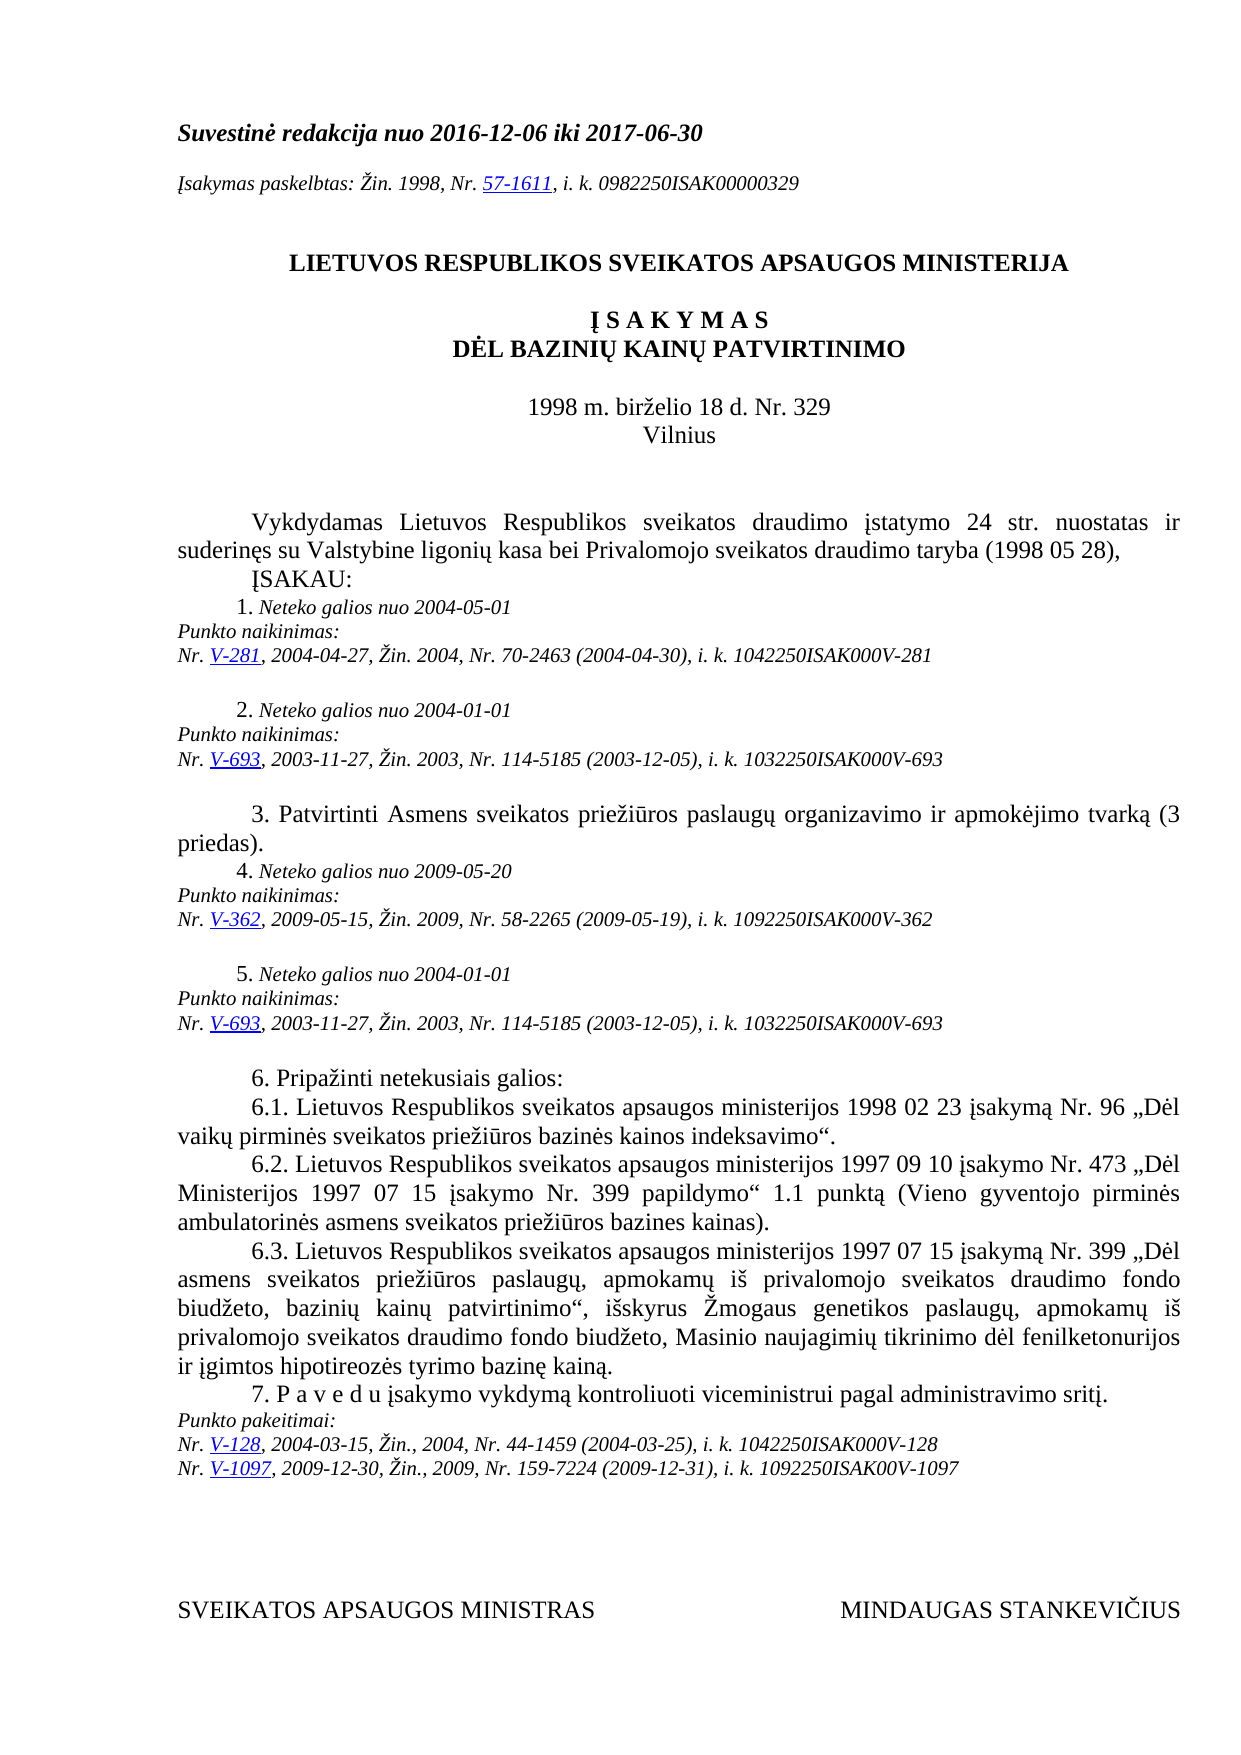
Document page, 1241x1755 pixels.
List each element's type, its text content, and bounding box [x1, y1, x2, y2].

text 2. Neteko galios nuo 2004-01-01 [177, 696, 1181, 722]
text Vykdydamas Lietuvos Respublikos sveikatos draudimo įstatymo 24 str. nuostatas ir suderinęs su Valstybine ligonių kasa bei Privalomojo sveikatos draudimo taryba (1998 05 28), [177, 507, 1181, 564]
text Vilnius [177, 420, 1181, 449]
text 6. Pripažinti netekusiais galios: [177, 1063, 1181, 1092]
text Nr. V-693, 2003-11-27, Žin. 2003, Nr. 114-5185 (2003-12-05), i. k. 1032250ISAK000V-693 [177, 746, 1181, 771]
text Į S A K Y M A S [177, 305, 1181, 334]
text LIETUVOS RESPUBLIKOS SVEIKATOS APSAUGOS MINISTERIJA [177, 248, 1181, 277]
text 6.2. Lietuvos Respublikos sveikatos apsaugos ministerijos 1997 09 10 įsakymo Nr. 473 „Dėl Ministerijos 1997 07 15 įsakymo Nr. 399 papildymo“ 1.1 punktą (Vieno gyventojo pirminės ambulatorinės asmens sveikatos priežiūros bazines kainas). [177, 1149, 1181, 1236]
text Punkto naikinimas: [177, 986, 1181, 1010]
text Nr. V-281, 2004-04-27, Žin. 2004, Nr. 70-2463 (2004-04-30), i. k. 1042250ISAK000V-281 [177, 643, 1181, 667]
text Punkto naikinimas: [177, 883, 1181, 907]
text Įsakymas paskelbtas: Žin. 1998, Nr. 57-1611, i. k. 0982250ISAK00000329 [177, 171, 1181, 195]
text ĮSAKAU: [177, 564, 1181, 593]
text Punkto naikinimas: [177, 722, 1181, 746]
text 1998 m. birželio 18 d. Nr. 329 [177, 392, 1181, 420]
text 5. Neteko galios nuo 2004-01-01 [177, 960, 1181, 986]
text Nr. V-128, 2004-03-15, Žin., 2004, Nr. 44-1459 (2004-03-25), i. k. 1042250ISAK000V-128 [177, 1432, 1181, 1456]
text 4. Neteko galios nuo 2009-05-20 [177, 857, 1181, 883]
text 6.3. Lietuvos Respublikos sveikatos apsaugos ministerijos 1997 07 15 įsakymą Nr. 399 „Dėl asmens sveikatos priežiūros paslaugų, apmokamų iš privalomojo sveikatos draudimo fondo biudžeto, bazinių kainų patvirtinimo“, išskyrus Žmogaus genetikos paslaugų, apmokamų iš privalomojo sveikatos draudimo fondo biudžeto, Masinio naujagimių tikrinimo dėl fenilketonurijos ir įgimtos hipotireozės tyrimo bazinę kainą. [177, 1236, 1181, 1379]
text Nr. V-1097, 2009-12-30, Žin., 2009, Nr. 159-7224 (2009-12-31), i. k. 1092250ISAK00V-1097 [177, 1456, 1181, 1480]
text 3. Patvirtinti Asmens sveikatos priežiūros paslaugų organizavimo ir apmokėjimo tvarką (3 priedas). [177, 799, 1181, 857]
text SVEIKATOS APSAUGOS MINISTRAS MINDAUGAS STANKEVIČIUS [177, 1595, 1181, 1624]
text DĖL BAZINIŲ KAINŲ PATVIRTINIMO [177, 334, 1181, 363]
text Suvestinė redakcija nuo 2016-12-06 iki 2017-06-30 [177, 118, 1181, 147]
text Punkto pakeitimai: [177, 1408, 1181, 1432]
text Nr. V-693, 2003-11-27, Žin. 2003, Nr. 114-5185 (2003-12-05), i. k. 1032250ISAK000V-693 [177, 1010, 1181, 1034]
text 6.1. Lietuvos Respublikos sveikatos apsaugos ministerijos 1998 02 23 įsakymą Nr. 96 „Dėl vaikų pirminės sveikatos priežiūros bazinės kainos indeksavimo“. [177, 1092, 1181, 1149]
text Punkto naikinimas: [177, 619, 1181, 643]
text 7. P a v e d u įsakymo vykdymą kontroliuoti viceministrui pagal administravimo sritį. [177, 1379, 1181, 1408]
text 1. Neteko galios nuo 2004-05-01 [177, 593, 1181, 619]
text Nr. V-362, 2009-05-15, Žin. 2009, Nr. 58-2265 (2009-05-19), i. k. 1092250ISAK000V-362 [177, 907, 1181, 931]
